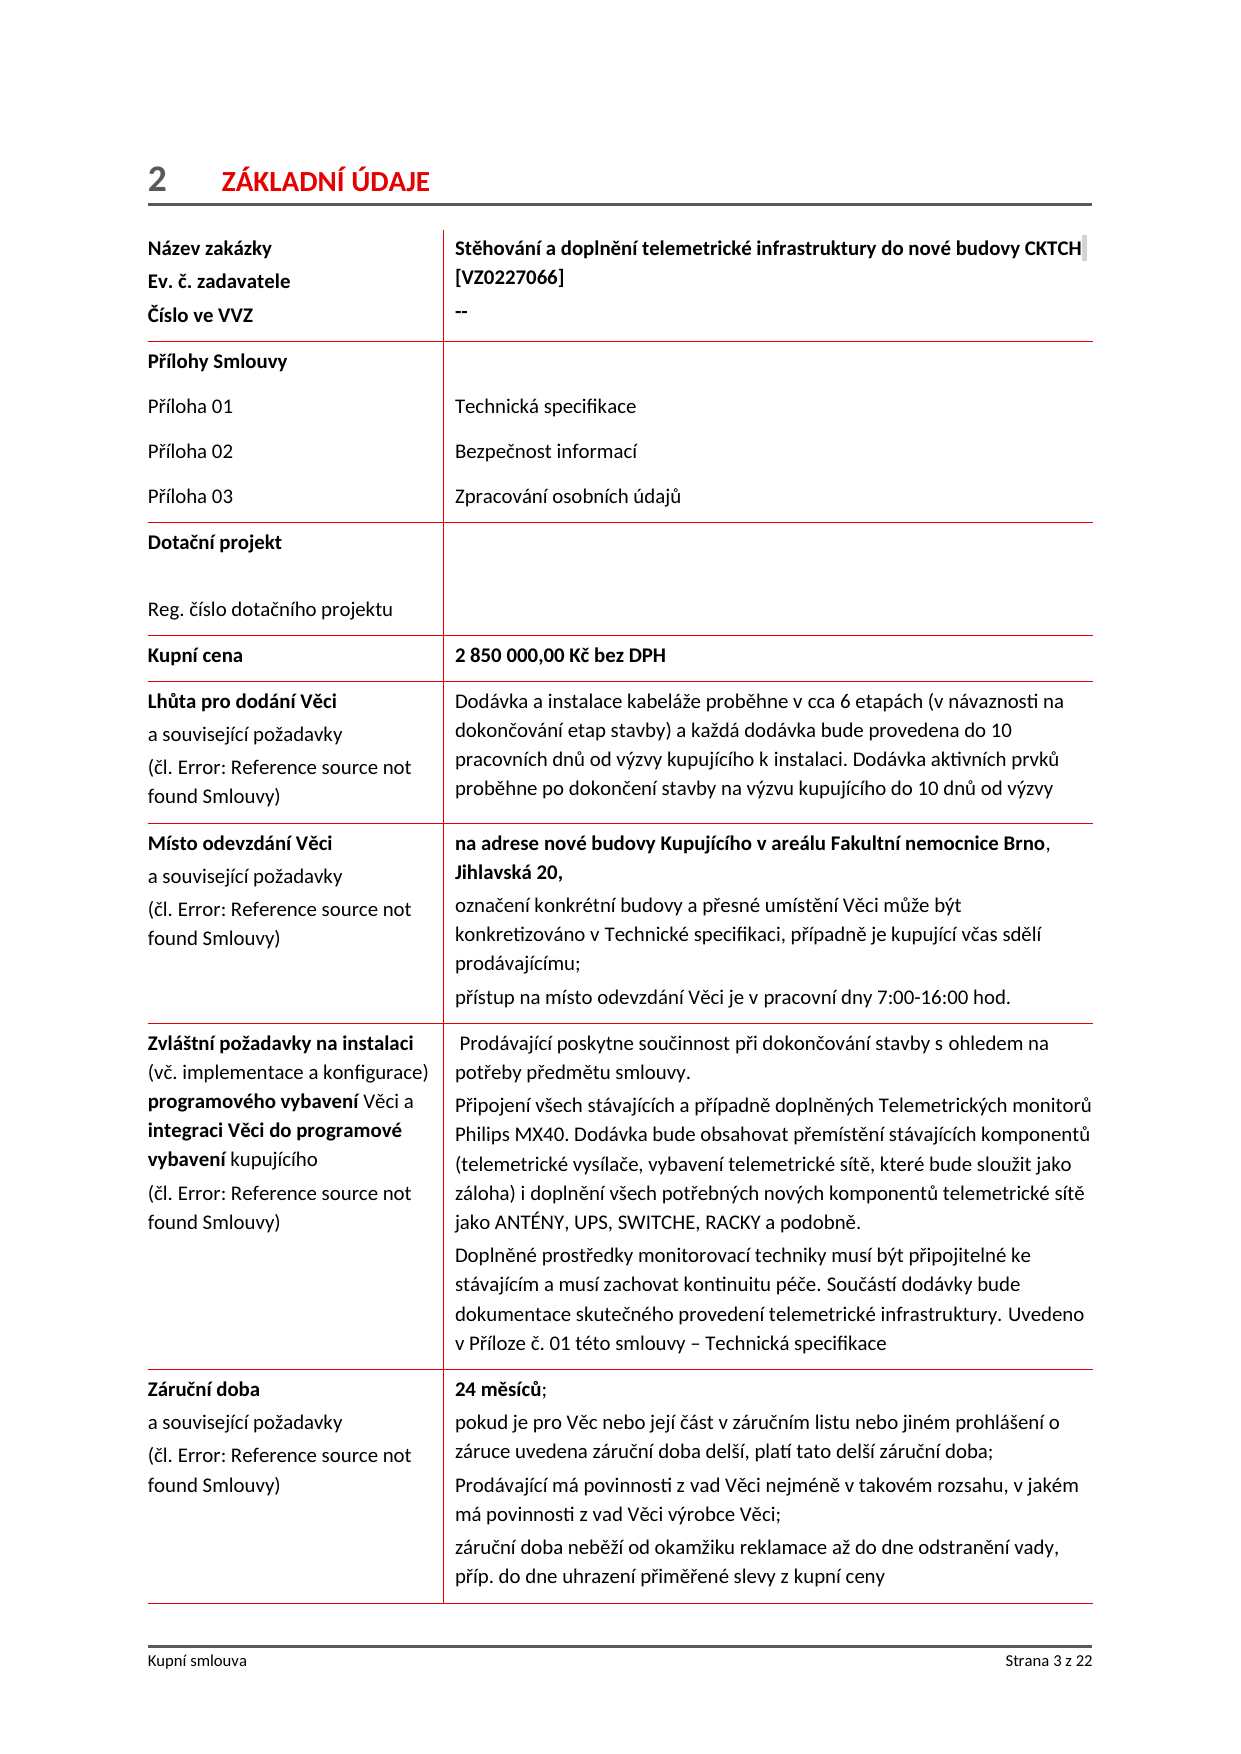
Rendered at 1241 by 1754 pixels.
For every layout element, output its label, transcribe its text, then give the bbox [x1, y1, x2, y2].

table_header Stěhování a doplnění telemetrické infrastruktury do nové budovy CKTCH [VZ0227066] -- [444, 230, 1093, 341]
subtitle Základní údaje [148, 155, 1092, 203]
table_cell Příloha 03 [148, 477, 443, 522]
table_cell na adrese nové budovy Kupujícího v areálu Fakultní nemocnice Brno, Jihlavská 20, označení konkrétní budovy a přesné umístění Věci může být konkretizováno v Technické specifikaci, případně je kupující včas sdělí prodávajícímu; přístup na místo odevzdání Věci je v pracovní dny 7:00-16:00 hod. [444, 824, 1093, 1023]
table_cell Technická specifikace [444, 387, 1093, 432]
table_cell 2 850 000,00 Kč bez DPH [444, 636, 1093, 681]
table_cell Přílohy Smlouvy [148, 342, 443, 387]
table_cell Bezpečnost informací [444, 432, 1093, 477]
table_cell Lhůta pro dodání Věci a související požadavky (čl. 4.2 Smlouvy) [148, 682, 443, 823]
table_cell [444, 342, 1093, 387]
table_cell Místo odevzdání Věci a související požadavky (čl. 4.3 Smlouvy) [148, 824, 443, 1023]
table_cell Kupní cena [148, 636, 443, 681]
table_cell Příloha 01 [148, 387, 443, 432]
table_cell Dodávka a instalace kabeláže proběhne v cca 6 etapách (v návaznosti na dokončování etap stavby) a každá dodávka bude provedena do 10 pracovních dnů od výzvy kupujícího k instalaci. Dodávka aktivních prvků proběhne po dokončení stavby na výzvu kupujícího do 10 dnů od výzvy [444, 682, 1093, 823]
table_cell Dotační projekt Reg. číslo dotačního projektu [148, 523, 443, 635]
table_header Název zakázky Ev. č. zadavatele Číslo ve VVZ [148, 230, 443, 341]
table_cell 24 měsíců; pokud je pro Věc nebo její část v záručním listu nebo jiném prohlášení o záruce uvedena záruční doba delší, platí tato delší záruční doba; Prodávající má povinnosti z vad Věci nejméně v takovém rozsahu, v jakém má povinnosti z vad Věci výrobce Věci; záruční doba neběží od okamžiku reklamace až do dne odstranění vady, příp. do dne uhrazení přiměřené slevy z kupní ceny [444, 1370, 1093, 1603]
table_cell Příloha 02 [148, 432, 443, 477]
table_cell Zpracování osobních údajů [444, 477, 1093, 522]
table_cell Záruční doba a související požadavky (čl. 6.3 Smlouvy) [148, 1370, 443, 1603]
table_cell Zvláštní požadavky na instalaci (vč. implementace a konfigurace) programového vybavení Věci a integraci Věci do programové vybavení kupujícího (čl. 3.1 Smlouvy) [148, 1024, 443, 1369]
table_cell [444, 523, 1093, 635]
table_cell Prodávající poskytne součinnost při dokončování stavby s ohledem na potřeby předmětu smlouvy. Připojení všech stávajících a případně doplněných Telemetrických monitorů Philips MX40. Dodávka bude obsahovat přemístění stávajících komponentů (telemetrické vysílače, vybavení telemetrické sítě, které bude sloužit jako záloha) i doplnění všech potřebných nových komponentů telemetrické sítě jako ANTÉNY, UPS, SWITCHE, RACKY a podobně. Doplněné prostředky monitorovací techniky musí být připojitelné ke stávajícím a musí zachovat kontinuitu péče. Součástí dodávky bude dokumentace skutečného provedení telemetrické infrastruktury. Uvedeno v Příloze č. 01 této smlouvy – Technická specifikace [444, 1024, 1093, 1369]
